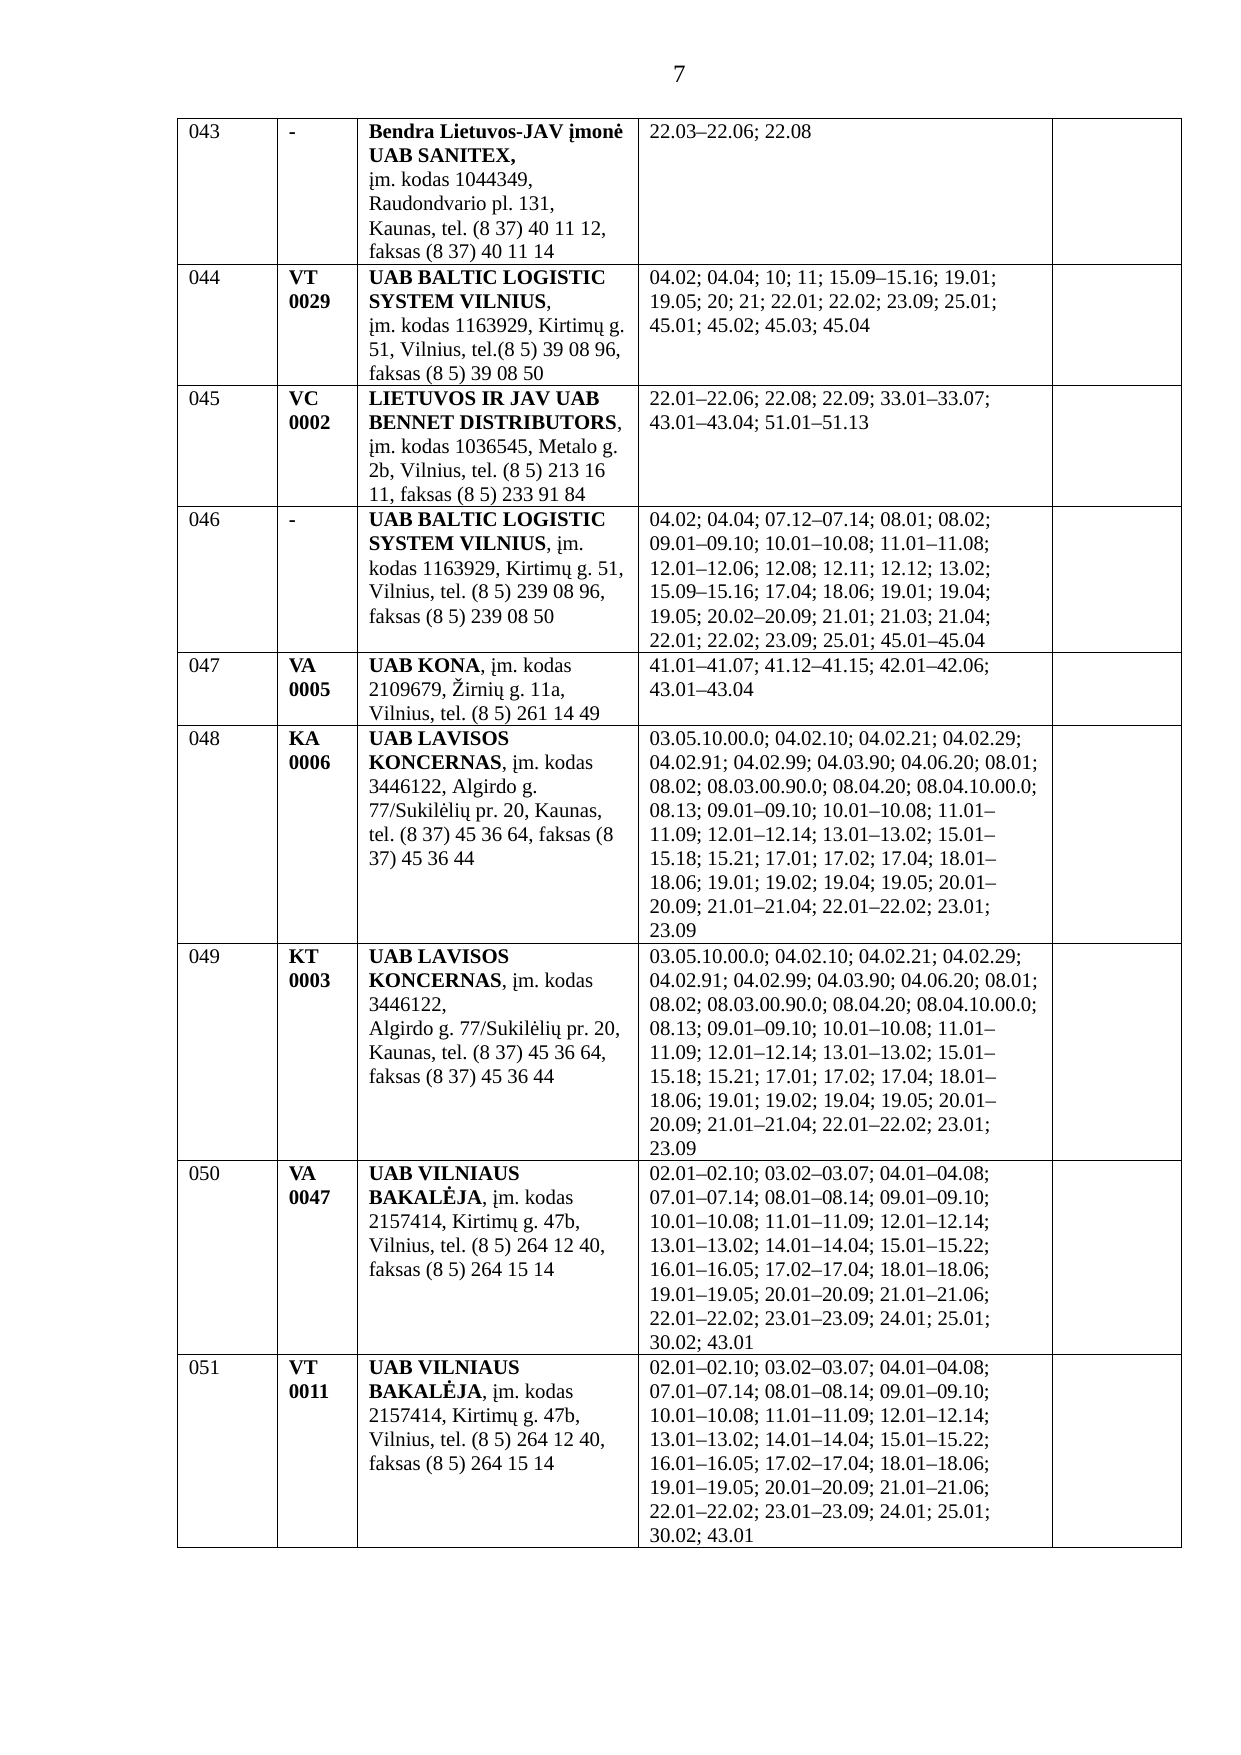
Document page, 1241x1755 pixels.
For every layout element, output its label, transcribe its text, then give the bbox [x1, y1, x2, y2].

table_cell LIETUVOS IR JAV UAB BENNET DISTRIBUTORS, įm. kodas 1036545, Metalo g. 2b, Vilnius, tel. (8 5) 213 16 11, faksas (8 5) 233 91 84 [358, 386, 638, 506]
table_cell UAB KONA, įm. kodas 2109679, Žirnių g. 11a, Vilnius, tel. (8 5) 261 14 49 [358, 653, 638, 725]
table_cell KT 0003 [278, 944, 357, 1160]
table_cell [1053, 944, 1181, 1160]
table_cell 051 [178, 1355, 277, 1547]
table_cell [1053, 265, 1181, 385]
table_cell UAB VILNIAUS BAKALĖJA, įm. kodas 2157414, Kirtimų g. 47b, Vilnius, tel. (8 5) 264 12 40, faksas (8 5) 264 15 14 [358, 1161, 638, 1354]
table_cell VA 0047 [278, 1161, 357, 1354]
table_cell [1053, 507, 1181, 652]
table_cell [1053, 653, 1181, 725]
table_cell [1053, 1161, 1181, 1354]
table_cell 22.03–22.06; 22.08 [639, 119, 1052, 263]
table_cell 046 [178, 507, 277, 652]
table_cell UAB LAVISOS KONCERNAS, įm. kodas 3446122, Algirdo g. 77/Sukilėlių pr. 20, Kaunas, tel. (8 37) 45 36 64, faksas (8 37) 45 36 44 [358, 726, 638, 942]
table_cell 41.01–41.07; 41.12–41.15; 42.01–42.06; 43.01–43.04 [639, 653, 1052, 725]
table_cell UAB BALTIC LOGISTIC SYSTEM VILNIUS, įm. kodas 1163929, Kirtimų g. 51, Vilnius, tel. (8 5) 239 08 96, faksas (8 5) 239 08 50 [358, 507, 638, 652]
table_cell VA 0005 [278, 653, 357, 725]
table_cell VT 0029 [278, 265, 357, 385]
table_cell 050 [178, 1161, 277, 1354]
table_cell 22.01–22.06; 22.08; 22.09; 33.01–33.07; 43.01–43.04; 51.01–51.13 [639, 386, 1052, 506]
table_cell VT 0011 [278, 1355, 357, 1547]
table_cell [1053, 386, 1181, 506]
table_cell UAB LAVISOS KONCERNAS, įm. kodas 3446122, Algirdo g. 77/Sukilėlių pr. 20, Kaunas, tel. (8 37) 45 36 64, faksas (8 37) 45 36 44 [358, 944, 638, 1160]
table_cell 04.02; 04.04; 07.12–07.14; 08.01; 08.02; 09.01–09.10; 10.01–10.08; 11.01–11.08; 12.01–12.06; 12.08; 12.11; 12.12; 13.02; 15.09–15.16; 17.04; 18.06; 19.01; 19.04; 19.05; 20.02–20.09; 21.01; 21.03; 21.04; 22.01; 22.02; 23.09; 25.01; 45.01–45.04 [639, 507, 1052, 652]
table_cell [1053, 1355, 1181, 1547]
table_cell 043 [178, 119, 277, 263]
table_cell 045 [178, 386, 277, 506]
table_cell - [278, 507, 357, 652]
table_cell 02.01–02.10; 03.02–03.07; 04.01–04.08; 07.01–07.14; 08.01–08.14; 09.01–09.10; 10.01–10.08; 11.01–11.09; 12.01–12.14; 13.01–13.02; 14.01–14.04; 15.01–15.22; 16.01–16.05; 17.02–17.04; 18.01–18.06; 19.01–19.05; 20.01–20.09; 21.01–21.06; 22.01–22.02; 23.01–23.09; 24.01; 25.01; 30.02; 43.01 [639, 1355, 1052, 1547]
table_cell [1053, 119, 1181, 263]
table_cell 02.01–02.10; 03.02–03.07; 04.01–04.08; 07.01–07.14; 08.01–08.14; 09.01–09.10; 10.01–10.08; 11.01–11.09; 12.01–12.14; 13.01–13.02; 14.01–14.04; 15.01–15.22; 16.01–16.05; 17.02–17.04; 18.01–18.06; 19.01–19.05; 20.01–20.09; 21.01–21.06; 22.01–22.02; 23.01–23.09; 24.01; 25.01; 30.02; 43.01 [639, 1161, 1052, 1354]
table_cell [1053, 726, 1181, 942]
table_cell 044 [178, 265, 277, 385]
table_cell KA 0006 [278, 726, 357, 942]
table_cell 049 [178, 944, 277, 1160]
table_cell 03.05.10.00.0; 04.02.10; 04.02.21; 04.02.29; 04.02.91; 04.02.99; 04.03.90; 04.06.20; 08.01; 08.02; 08.03.00.90.0; 08.04.20; 08.04.10.00.0; 08.13; 09.01–09.10; 10.01–10.08; 11.01–11.09; 12.01–12.14; 13.01–13.02; 15.01–15.18; 15.21; 17.01; 17.02; 17.04; 18.01–18.06; 19.01; 19.02; 19.04; 19.05; 20.01–20.09; 21.01–21.04; 22.01–22.02; 23.01; 23.09 [639, 726, 1052, 942]
table_cell VC 0002 [278, 386, 357, 506]
table_cell 047 [178, 653, 277, 725]
table_cell 048 [178, 726, 277, 942]
table_cell 04.02; 04.04; 10; 11; 15.09–15.16; 19.01; 19.05; 20; 21; 22.01; 22.02; 23.09; 25.01; 45.01; 45.02; 45.03; 45.04 [639, 265, 1052, 385]
table_cell 03.05.10.00.0; 04.02.10; 04.02.21; 04.02.29; 04.02.91; 04.02.99; 04.03.90; 04.06.20; 08.01; 08.02; 08.03.00.90.0; 08.04.20; 08.04.10.00.0; 08.13; 09.01–09.10; 10.01–10.08; 11.01–11.09; 12.01–12.14; 13.01–13.02; 15.01–15.18; 15.21; 17.01; 17.02; 17.04; 18.01–18.06; 19.01; 19.02; 19.04; 19.05; 20.01–20.09; 21.01–21.04; 22.01–22.02; 23.01; 23.09 [639, 944, 1052, 1160]
table_cell UAB VILNIAUS BAKALĖJA, įm. kodas 2157414, Kirtimų g. 47b, Vilnius, tel. (8 5) 264 12 40, faksas (8 5) 264 15 14 [358, 1355, 638, 1547]
table_cell Bendra Lietuvos-JAV įmonė UAB SANITEX, įm. kodas 1044349, Raudondvario pl. 131, Kaunas, tel. (8 37) 40 11 12, faksas (8 37) 40 11 14 [358, 119, 638, 263]
table_cell UAB BALTIC LOGISTIC SYSTEM VILNIUS, įm. kodas 1163929, Kirtimų g. 51, Vilnius, tel.(8 5) 39 08 96, faksas (8 5) 39 08 50 [358, 265, 638, 385]
table_cell - [278, 119, 357, 263]
